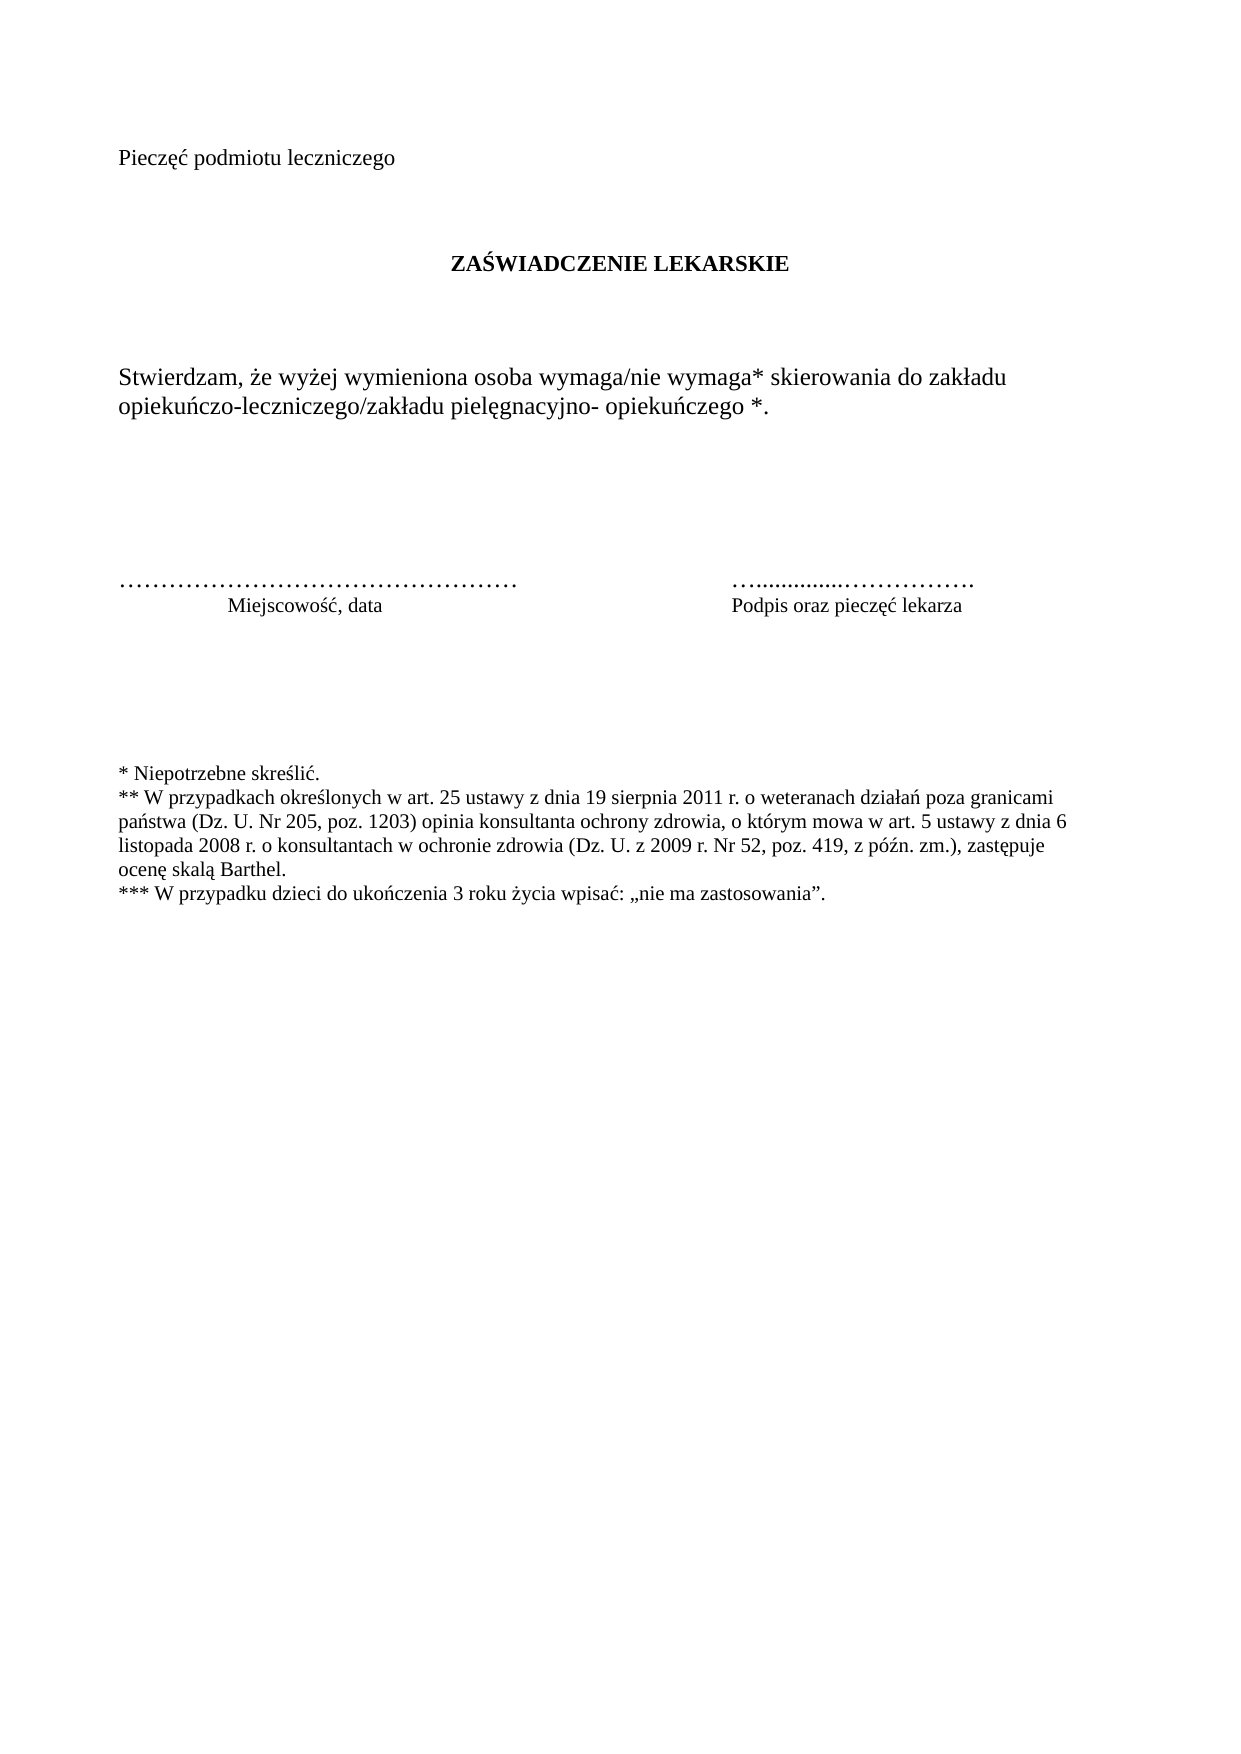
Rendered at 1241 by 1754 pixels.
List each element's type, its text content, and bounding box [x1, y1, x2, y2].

text ** W przypadkach określonych w art. 25 ustawy z dnia 19 sierpnia 2011 r. o weteranach działań poza granicami [118, 785, 1122, 809]
text ocenę skalą Barthel. [118, 857, 1122, 881]
text * Niepotrzebne skreślić. [118, 761, 1122, 785]
text ZAŚWIADCZENIE LEKARSKIE [118, 250, 1122, 276]
text państwa (Dz. U. Nr 205, poz. 1203) opinia konsultanta ochrony zdrowia, o którym mowa w art. 5 ustawy z dnia 6 [118, 809, 1122, 833]
text listopada 2008 r. o konsultantach w ochronie zdrowia (Dz. U. z 2009 r. Nr 52, poz. 419, z późn. zm.), zastępuje [118, 833, 1122, 857]
text *** W przypadku dzieci do ukończenia 3 roku życia wpisać: „nie ma zastosowania”. [118, 881, 1122, 905]
text Stwierdzam, że wyżej wymieniona osoba wymaga/nie wymaga* skierowania do zakładu opiekuńczo-leczniczego/zakładu pielęgnacyjno- opiekuńczego *. [118, 362, 1122, 420]
text Miejscowość, data Podpis oraz pieczęć lekarza [118, 592, 1122, 617]
text ………………………………………… …..............……………. [118, 564, 1122, 592]
text Pieczęć podmiotu leczniczego [118, 144, 1122, 171]
